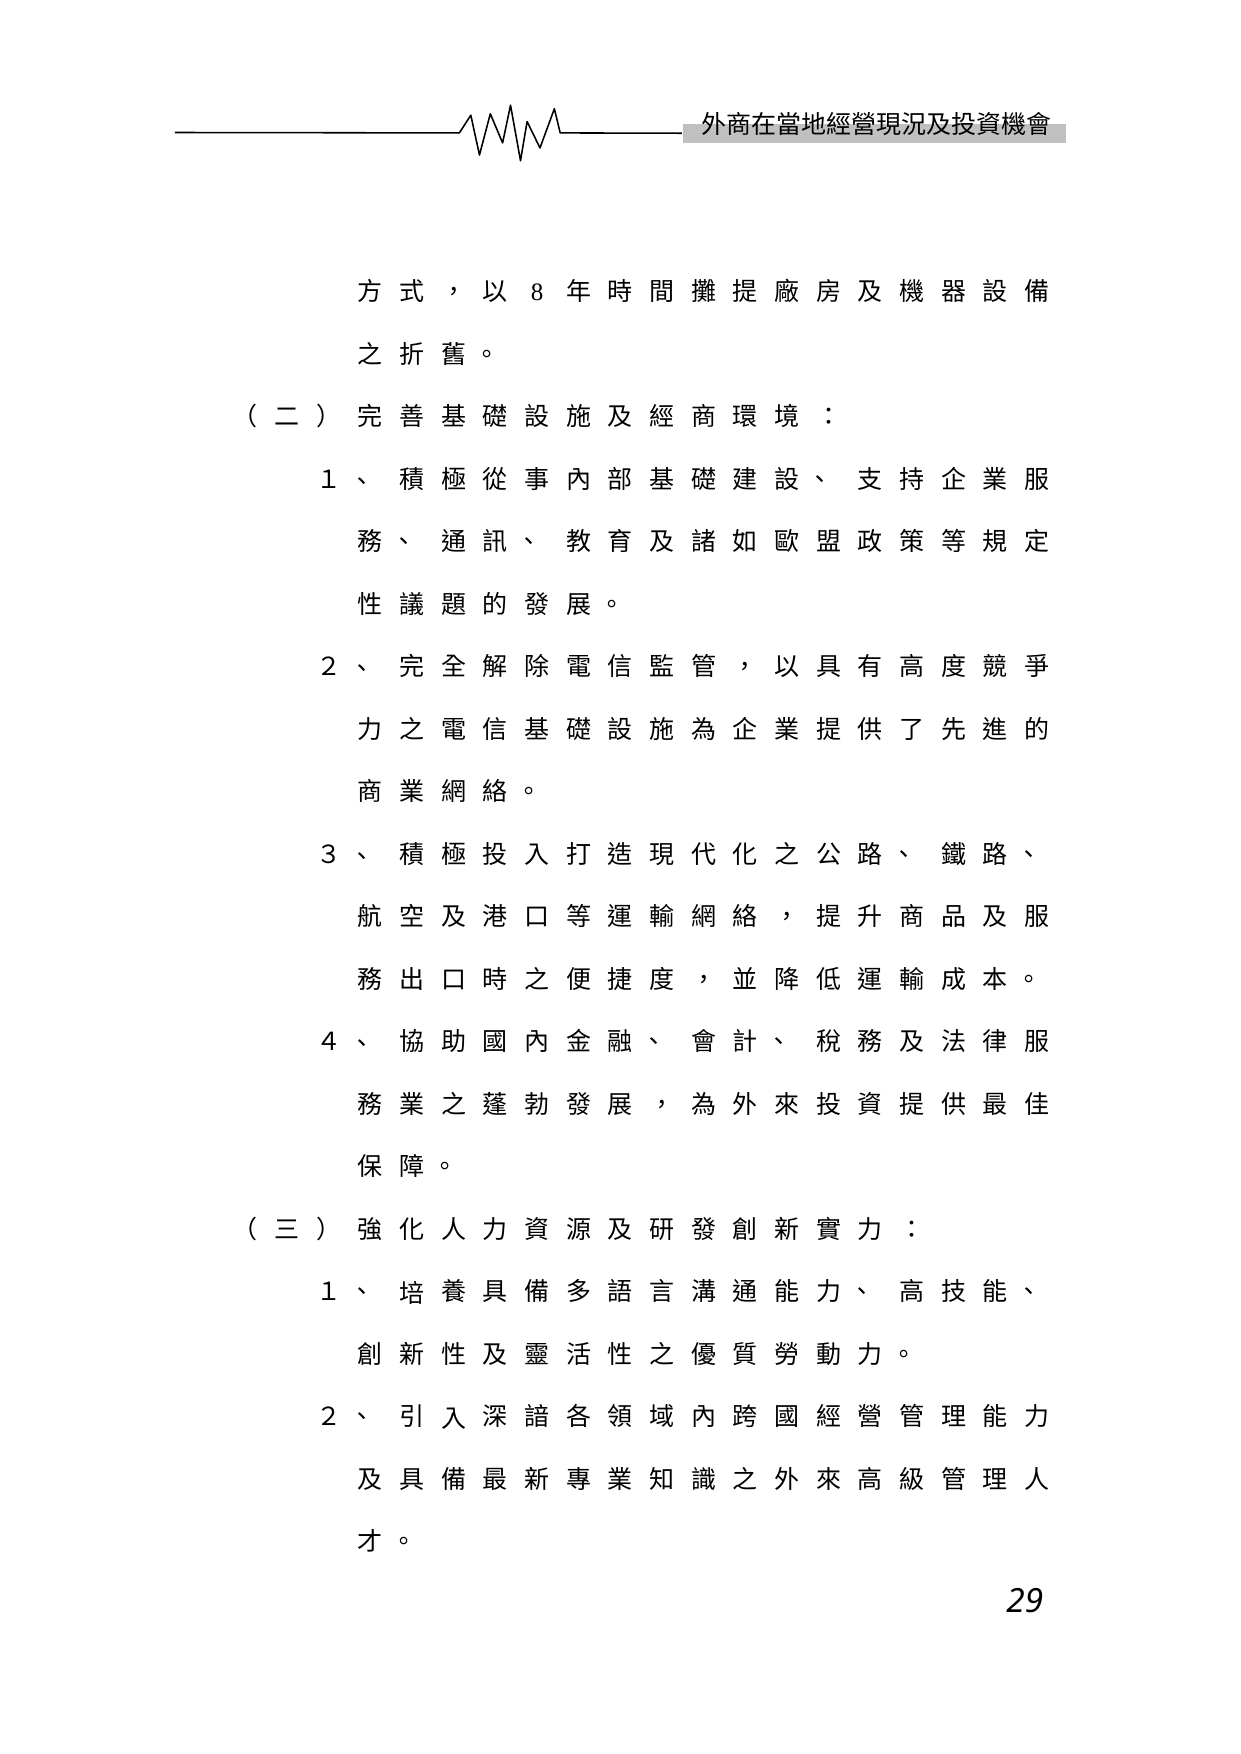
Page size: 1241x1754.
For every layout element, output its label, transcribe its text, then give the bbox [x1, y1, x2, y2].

text ３、積極投入打造現代化之公路、鐵路、航空及港口等運輸網絡，提升商品及服務出口時之便捷度，並降低運輸成本。 [281, 813, 1058, 1000]
text １、積極從事內部基礎建設、支持企業服務、通訊、教育及諸如歐盟政策等規定性議題的發展。 [281, 438, 1058, 625]
text １、培養具備多語言溝通能力、高技能、創新性及靈活性之優質勞動力。 [281, 1250, 1058, 1375]
text ２、引入深諳各領域內跨國經營管理能力及具備最新專業知識之外來高級管理人才。 [281, 1375, 1058, 1563]
text ２、完全解除電信監管，以具有高度競爭力之電信基礎設施為企業提供了先進的商業網絡。 [281, 625, 1058, 813]
text （三）強化人力資源及研發創新實力： [207, 1188, 1058, 1250]
text ４、協助國內金融、會計、稅務及法律服務業之蓬勃發展，為外來投資提供最佳保障。 [281, 1000, 1058, 1188]
text 方式，以8年時間攤提廠房及機器設備之折舊。 [281, 250, 1058, 375]
text （二）完善基礎設施及經商環境： [207, 375, 1058, 438]
